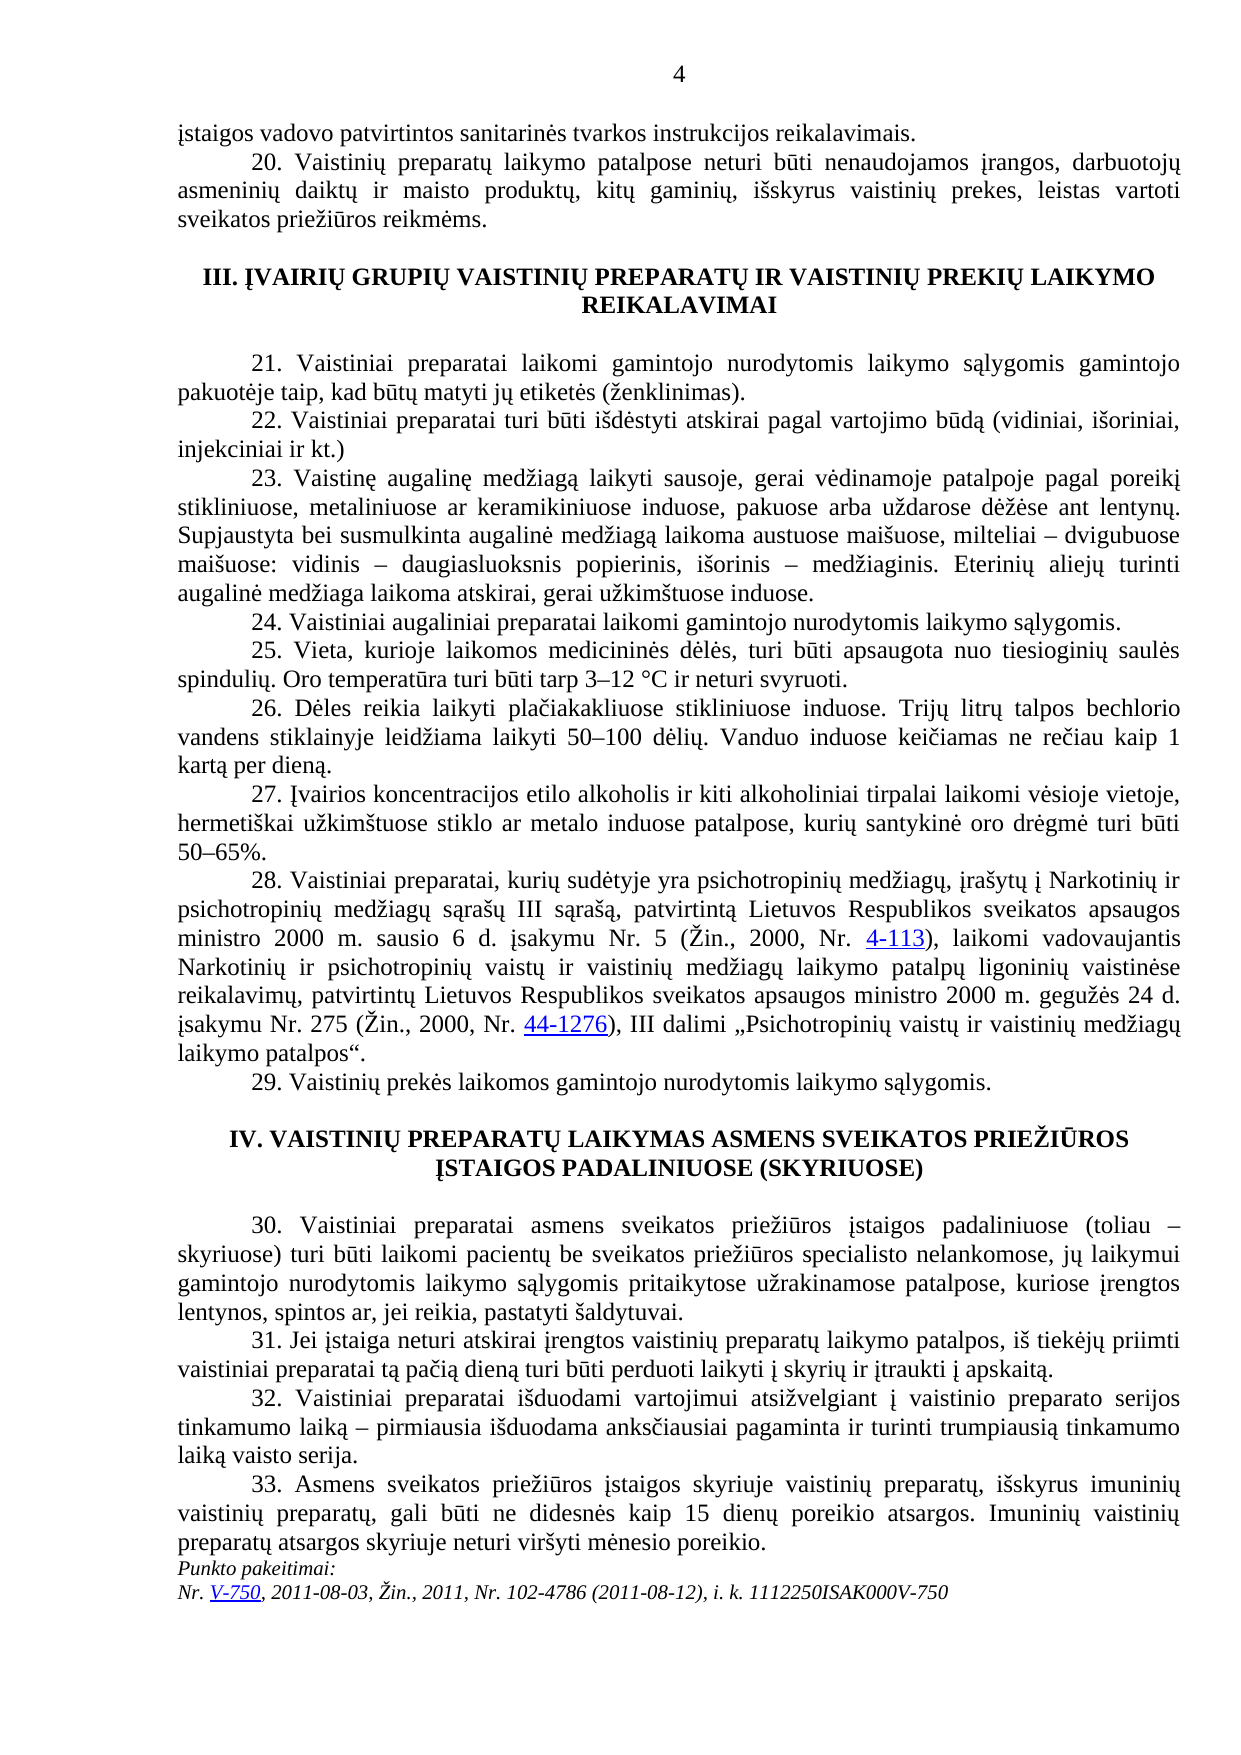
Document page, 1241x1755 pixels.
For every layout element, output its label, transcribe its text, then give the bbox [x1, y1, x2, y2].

text 32. Vaistiniai preparatai išduodami vartojimui atsižvelgiant į vaistinio preparato serijos tinkamumo laiką – pirmiausia išduodama anksčiausiai pagaminta ir turinti trumpiausią tinkamumo laiką vaisto serija. [177, 1383, 1181, 1469]
text 27. Įvairios koncentracijos etilo alkoholis ir kiti alkoholiniai tirpalai laikomi vėsioje vietoje, hermetiškai užkimštuose stiklo ar metalo induose patalpose, kurių santykinė oro drėgmė turi būti 50–65%. [177, 779, 1181, 866]
text 24. Vaistiniai augaliniai preparatai laikomi gamintojo nurodytomis laikymo sąlygomis. [177, 607, 1181, 636]
text Nr. V-750, 2011-08-03, Žin., 2011, Nr. 102-4786 (2011-08-12), i. k. 1112250ISAK000V-750 [177, 1580, 1181, 1604]
text 20. Vaistinių preparatų laikymo patalpose neturi būti nenaudojamos įrangos, darbuotojų asmeninių daiktų ir maisto produktų, kitų gaminių, išskyrus vaistinių prekes, leistas vartoti sveikatos priežiūros reikmėms. [177, 147, 1181, 233]
text 22. Vaistiniai preparatai turi būti išdėstyti atskirai pagal vartojimo būdą (vidiniai, išoriniai, injekciniai ir kt.) [177, 406, 1181, 463]
text 23. Vaistinę augalinę medžiagą laikyti sausoje, gerai vėdinamoje patalpoje pagal poreikį stikliniuose, metaliniuose ar keramikiniuose induose, pakuose arba uždarose dėžėse ant lentynų. Supjaustyta bei susmulkinta augalinė medžiagą laikoma austuose maišuose, milteliai – dvigubuose maišuose: vidinis – daugiasluoksnis popierinis, išorinis – medžiaginis. Eterinių aliejų turinti augalinė medžiaga laikoma atskirai, gerai užkimštuose induose. [177, 463, 1181, 607]
text 30. Vaistiniai preparatai asmens sveikatos priežiūros įstaigos padaliniuose (toliau – skyriuose) turi būti laikomi pacientų be sveikatos priežiūros specialisto nelankomose, jų laikymui gamintojo nurodytomis laikymo sąlygomis pritaikytose užrakinamose patalpose, kuriose įrengtos lentynos, spintos ar, jei reikia, pastatyti šaldytuvai. [177, 1211, 1181, 1326]
text 26. Dėles reikia laikyti plačiakakliuose stikliniuose induose. Trijų litrų talpos bechlorio vandens stiklainyje leidžiama laikyti 50–100 dėlių. Vanduo induose keičiamas ne rečiau kaip 1 kartą per dieną. [177, 693, 1181, 779]
text 29. Vaistinių prekės laikomos gamintojo nurodytomis laikymo sąlygomis. [177, 1067, 1181, 1096]
text III. ĮVAIRIŲ GRUPIŲ VAISTINIŲ PREPARATŲ IR VAISTINIŲ PREKIŲ LAIKYMO REIKALAVIMAI [177, 262, 1181, 319]
text 33. Asmens sveikatos priežiūros įstaigos skyriuje vaistinių preparatų, išskyrus imuninių vaistinių preparatų, gali būti ne didesnės kaip 15 dienų poreikio atsargos. Imuninių vaistinių preparatų atsargos skyriuje neturi viršyti mėnesio poreikio. [177, 1469, 1181, 1556]
text įstaigos vadovo patvirtintos sanitarinės tvarkos instrukcijos reikalavimais. [177, 118, 1181, 147]
text 21. Vaistiniai preparatai laikomi gamintojo nurodytomis laikymo sąlygomis gamintojo pakuotėje taip, kad būtų matyti jų etiketės (ženklinimas). [177, 348, 1181, 406]
text 31. Jei įstaiga neturi atskirai įrengtos vaistinių preparatų laikymo patalpos, iš tiekėjų priimti vaistiniai preparatai tą pačią dieną turi būti perduoti laikyti į skyrių ir įtraukti į apskaitą. [177, 1326, 1181, 1383]
text 25. Vieta, kurioje laikomos medicininės dėlės, turi būti apsaugota nuo tiesioginių saulės spindulių. Oro temperatūra turi būti tarp 3–12 °C ir neturi svyruoti. [177, 636, 1181, 693]
text IV. VAISTINIŲ PREPARATŲ LAIKYMAS ASMENS SVEIKATOS PRIEŽIŪROS ĮSTAIGOS PADALINIUOSE (SKYRIUOSE) [177, 1124, 1181, 1182]
text 28. Vaistiniai preparatai, kurių sudėtyje yra psichotropinių medžiagų, įrašytų į Narkotinių ir psichotropinių medžiagų sąrašų III sąrašą, patvirtintą Lietuvos Respublikos sveikatos apsaugos ministro 2000 m. sausio 6 d. įsakymu Nr. 5 (Žin., 2000, Nr. 4-113), laikomi vadovaujantis Narkotinių ir psichotropinių vaistų ir vaistinių medžiagų laikymo patalpų ligoninių vaistinėse reikalavimų, patvirtintų Lietuvos Respublikos sveikatos apsaugos ministro 2000 m. gegužės 24 d. įsakymu Nr. 275 (Žin., 2000, Nr. 44-1276), III dalimi „Psichotropinių vaistų ir vaistinių medžiagų laikymo patalpos“. [177, 866, 1181, 1067]
text Punkto pakeitimai: [177, 1556, 1181, 1580]
